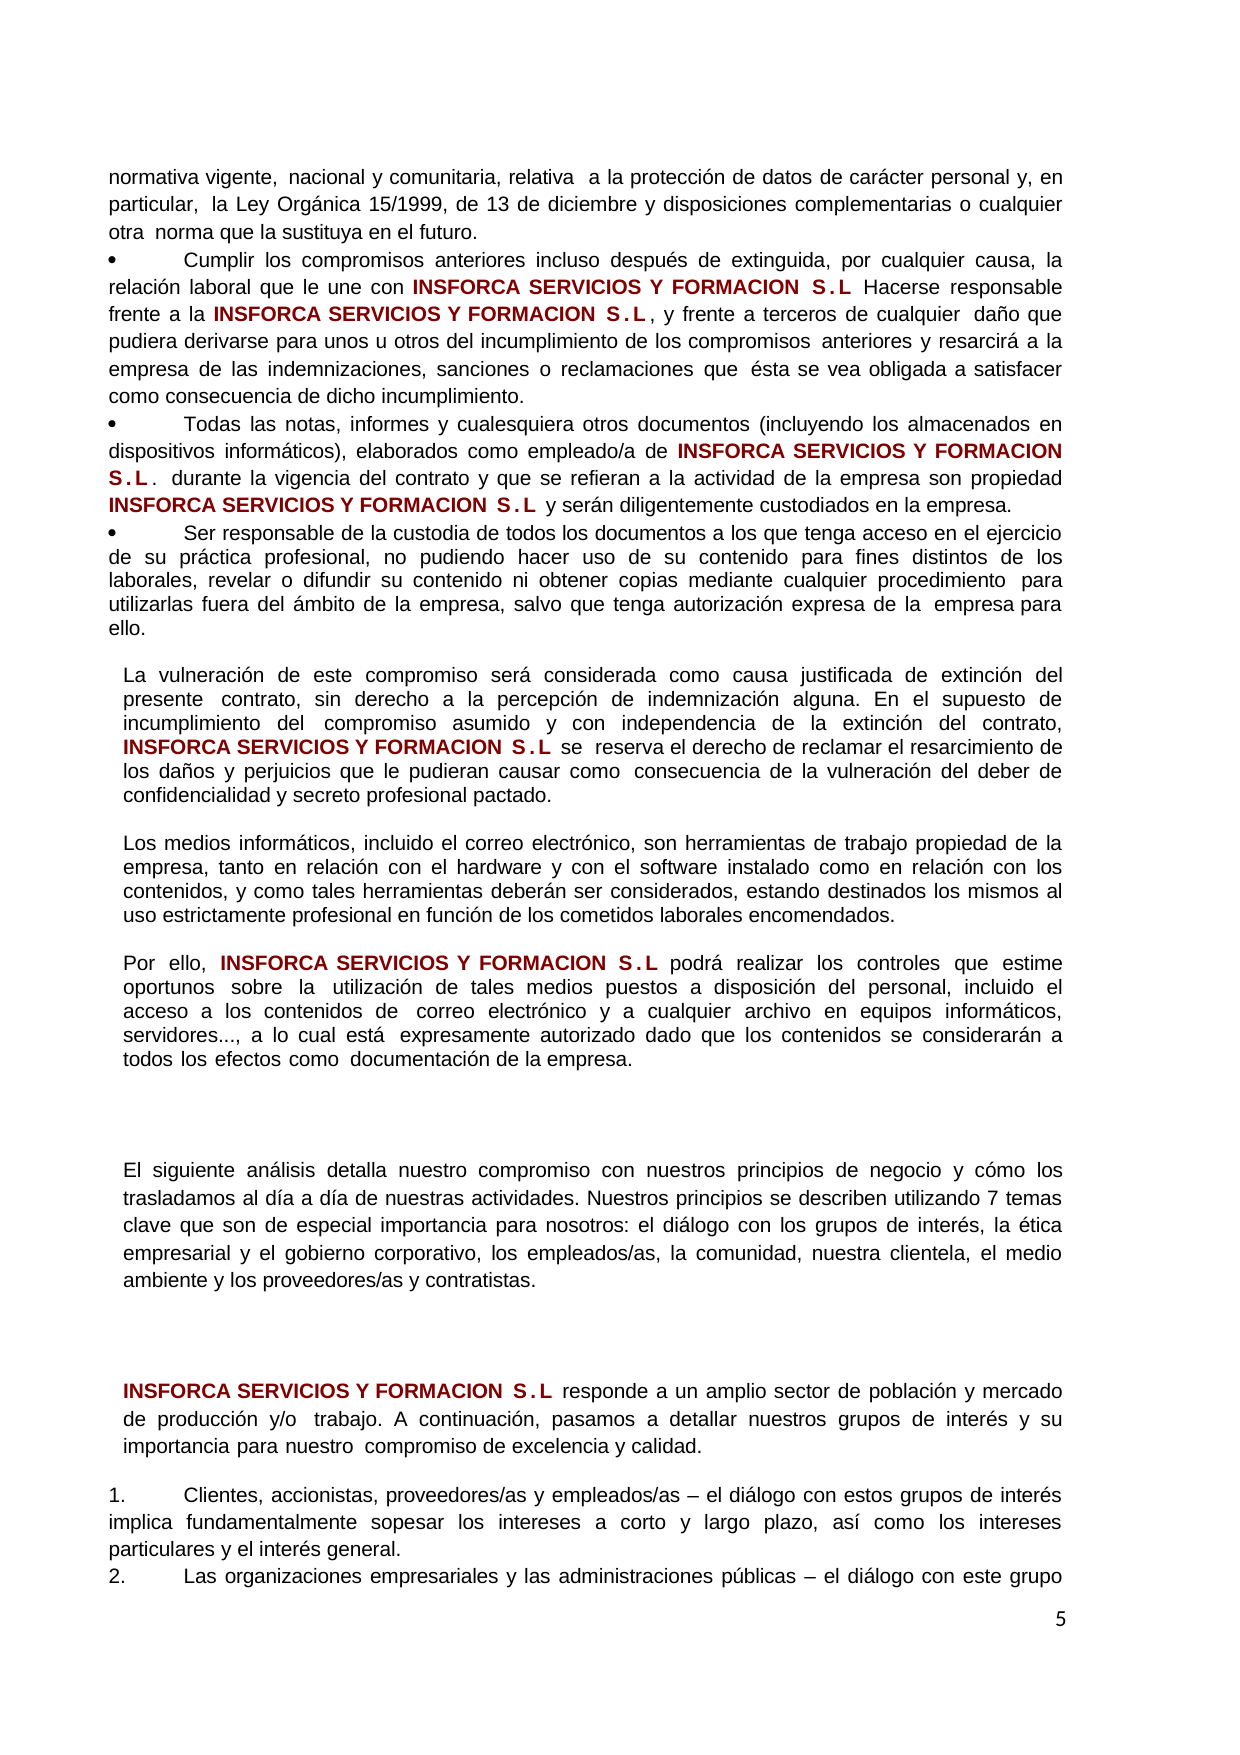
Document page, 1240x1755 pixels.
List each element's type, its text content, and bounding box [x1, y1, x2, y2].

text INSFORCA SERVICIOS Y FORMACION S.L responde a un amplio sector de población y mercado de producción y/o trabajo. A continuación, pasamos a detallar nuestros grupos de interés y su importancia para nuestro compromiso de excelencia y calidad. [123, 1379, 1063, 1458]
text Los medios informáticos, incluido el correo electrónico, son herramientas de trabajo propiedad de la empresa, tanto en relación con el hardware y con el software instalado como en relación con los contenidos, y como tales herramientas deberán ser considerados, estando destinados los mismos al uso estrictamente profesional en función de los cometidos laborales encomendados. [123, 831, 1063, 927]
list normativa vigente, nacional y comunitaria, relativa a la protección de datos de carácter personal y, en particular, la Ley Orgánica 15/1999, de 13 de diciembre y disposiciones complementarias o cualquier otra norma que la sustituya en el futuro. [108, 164, 1063, 243]
list Las organizaciones empresariales y las administraciones públicas – el diálogo con este grupo [108, 1564, 1063, 1588]
text Por ello, INSFORCA SERVICIOS Y FORMACION S.L podrá realizar los controles que estime oportunos sobre la utilización de tales medios puestos a disposición del personal, incluido el acceso a los contenidos de correo electrónico y a cualquier archivo en equipos informáticos, servidores..., a lo cual está expresamente autorizado dado que los contenidos se considerarán a todos los efectos como documentación de la empresa. [123, 951, 1063, 1070]
text NUESTROS PRINCIPIOS EN LA PRÁCTICA [123, 1103, 1072, 1126]
list Ser responsable de la custodia de todos los documentos a los que tenga acceso en el ejercicio de su práctica profesional, no pudiendo hacer uso de su contenido para fines distintos de los laborales, revelar o difundir su contenido ni obtener copias mediante cualquier procedimiento para utilizarlas fuera del ámbito de la empresa, salvo que tenga autorización expresa de la empresa para ello. [108, 521, 1063, 640]
text 1. Diálogo con los grupos de interés [123, 1329, 1072, 1352]
list Cumplir los compromisos anteriores incluso después de extinguida, por cualquier causa, la relación laboral que le une con INSFORCA SERVICIOS Y FORMACION S.L Hacerse responsable frente a la INSFORCA SERVICIOS Y FORMACION S.L, y frente a terceros de cualquier daño que pudiera derivarse para unos u otros del incumplimiento de los compromisos anteriores y resarcirá a la empresa de las indemnizaciones, sanciones o reclamaciones que ésta se vea obligada a satisfacer como consecuencia de dicho incumplimiento. [108, 247, 1063, 408]
list Clientes, accionistas, proveedores/as y empleados/as – el diálogo con estos grupos de interés implica fundamentalmente sopesar los intereses a corto y largo plazo, así como los intereses particulares y el interés general. [108, 1482, 1063, 1561]
text La vulneración de este compromiso será considerada como causa justificada de extinción del presente contrato, sin derecho a la percepción de indemnización alguna. En el supuesto de incumplimiento del compromiso asumido y con independencia de la extinción del contrato, INSFORCA SERVICIOS Y FORMACION S.L se reserva el derecho de reclamar el resarcimiento de los daños y perjuicios que le pudieran causar como consecuencia de la vulneración del deber de confidencialidad y secreto profesional pactado. [123, 663, 1063, 807]
list Todas las notas, informes y cualesquiera otros documentos (incluyendo los almacenados en dispositivos informáticos), elaborados como empleado/a de INSFORCA SERVICIOS Y FORMACION S.L. durante la vigencia del contrato y que se refieran a la actividad de la empresa son propiedad INSFORCA SERVICIOS Y FORMACION S.L y serán diligentemente custodiados en la empresa. [108, 411, 1063, 517]
text El siguiente análisis detalla nuestro compromiso con nuestros principios de negocio y cómo los trasladamos al día a día de nuestras actividades. Nuestros principios se describen utilizando 7 temas clave que son de especial importancia para nosotros: el diálogo con los grupos de interés, la ética empresarial y el gobierno corporativo, los empleados/as, la comunidad, nuestra clientela, el medio ambiente y los proveedores/as y contratistas. [123, 1158, 1063, 1292]
